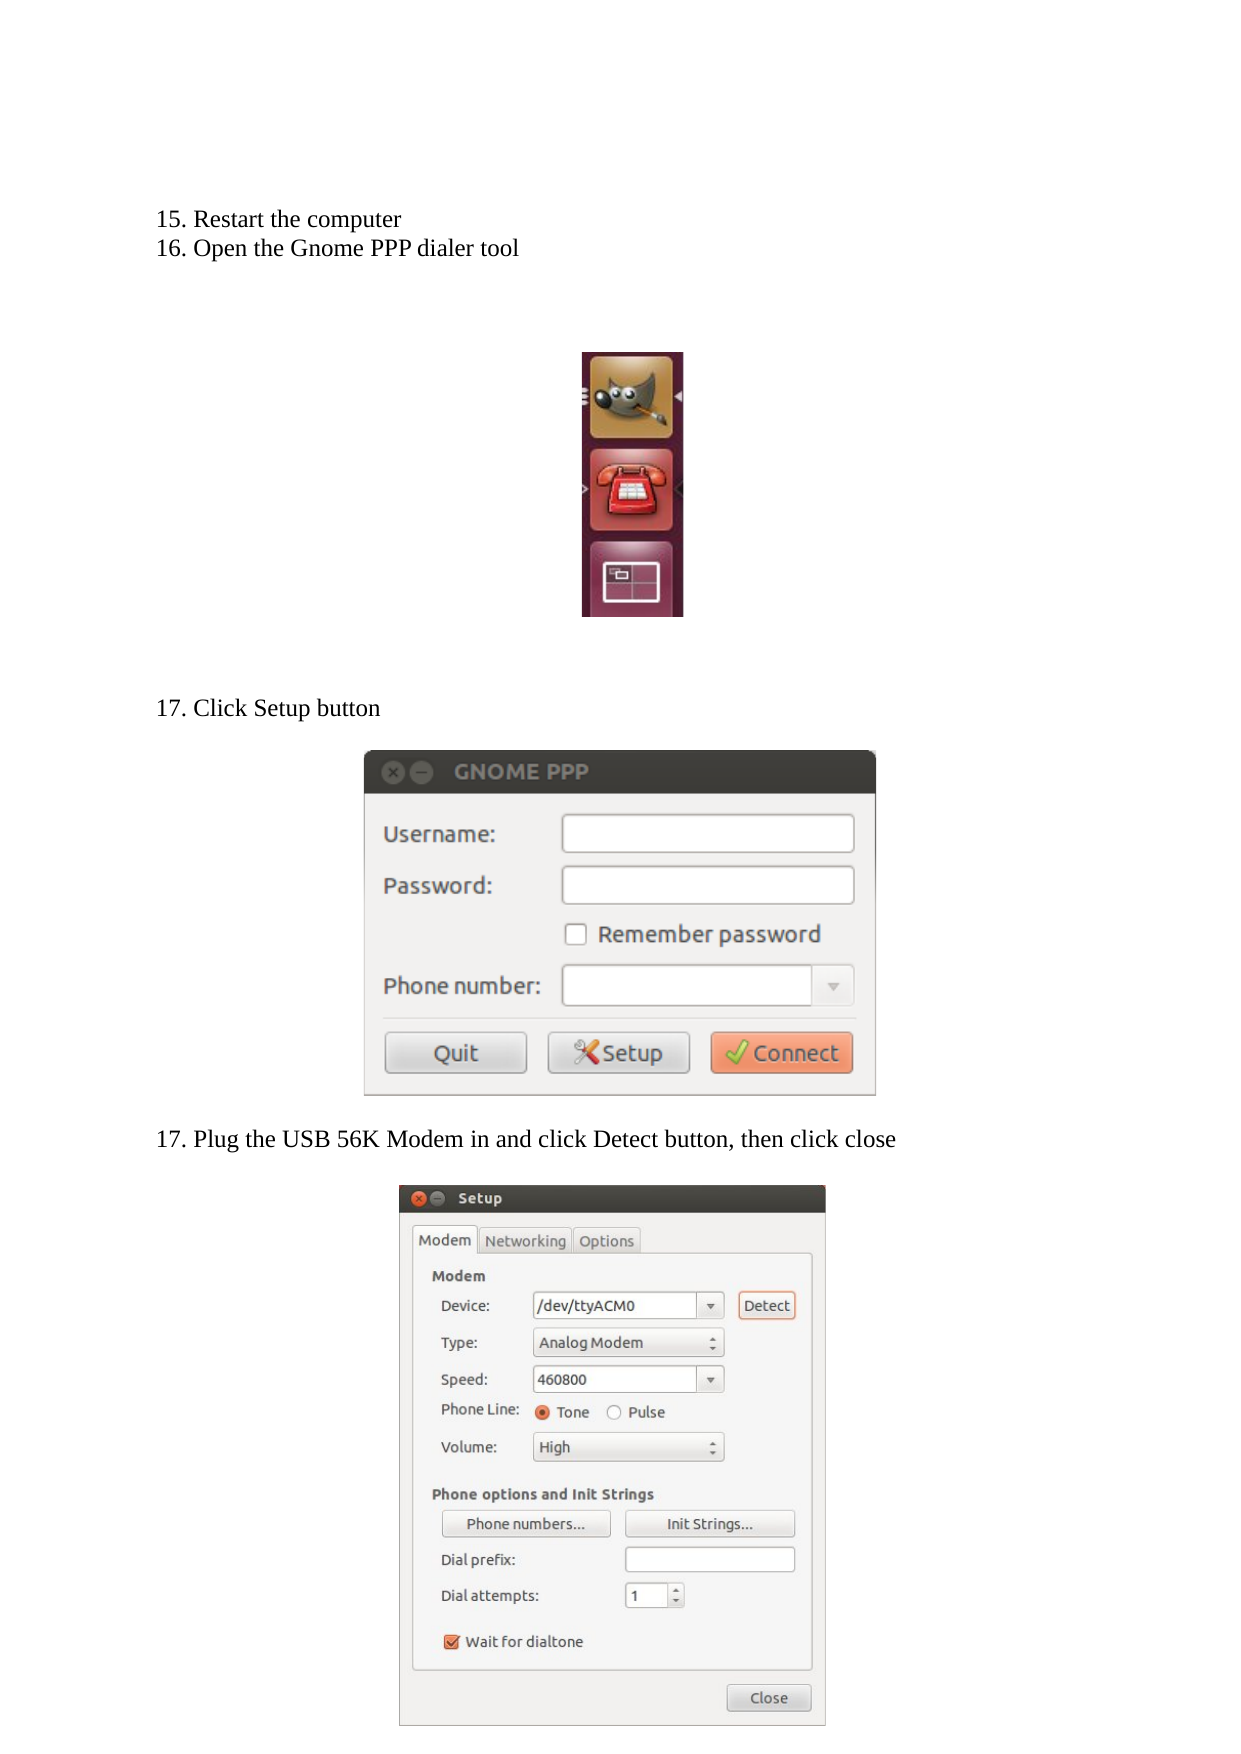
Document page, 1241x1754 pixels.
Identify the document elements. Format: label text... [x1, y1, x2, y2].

picture [363, 750, 877, 1096]
picture [581, 352, 684, 617]
list Restart the computer [156, 204, 1122, 233]
list Open the Gnome PPP dialer tool [156, 233, 1122, 262]
picture [399, 1185, 826, 1726]
list Plug the USB 56K Modem in and click Detect button, then click close [156, 1124, 1122, 1153]
list Click Setup button [156, 693, 1122, 722]
